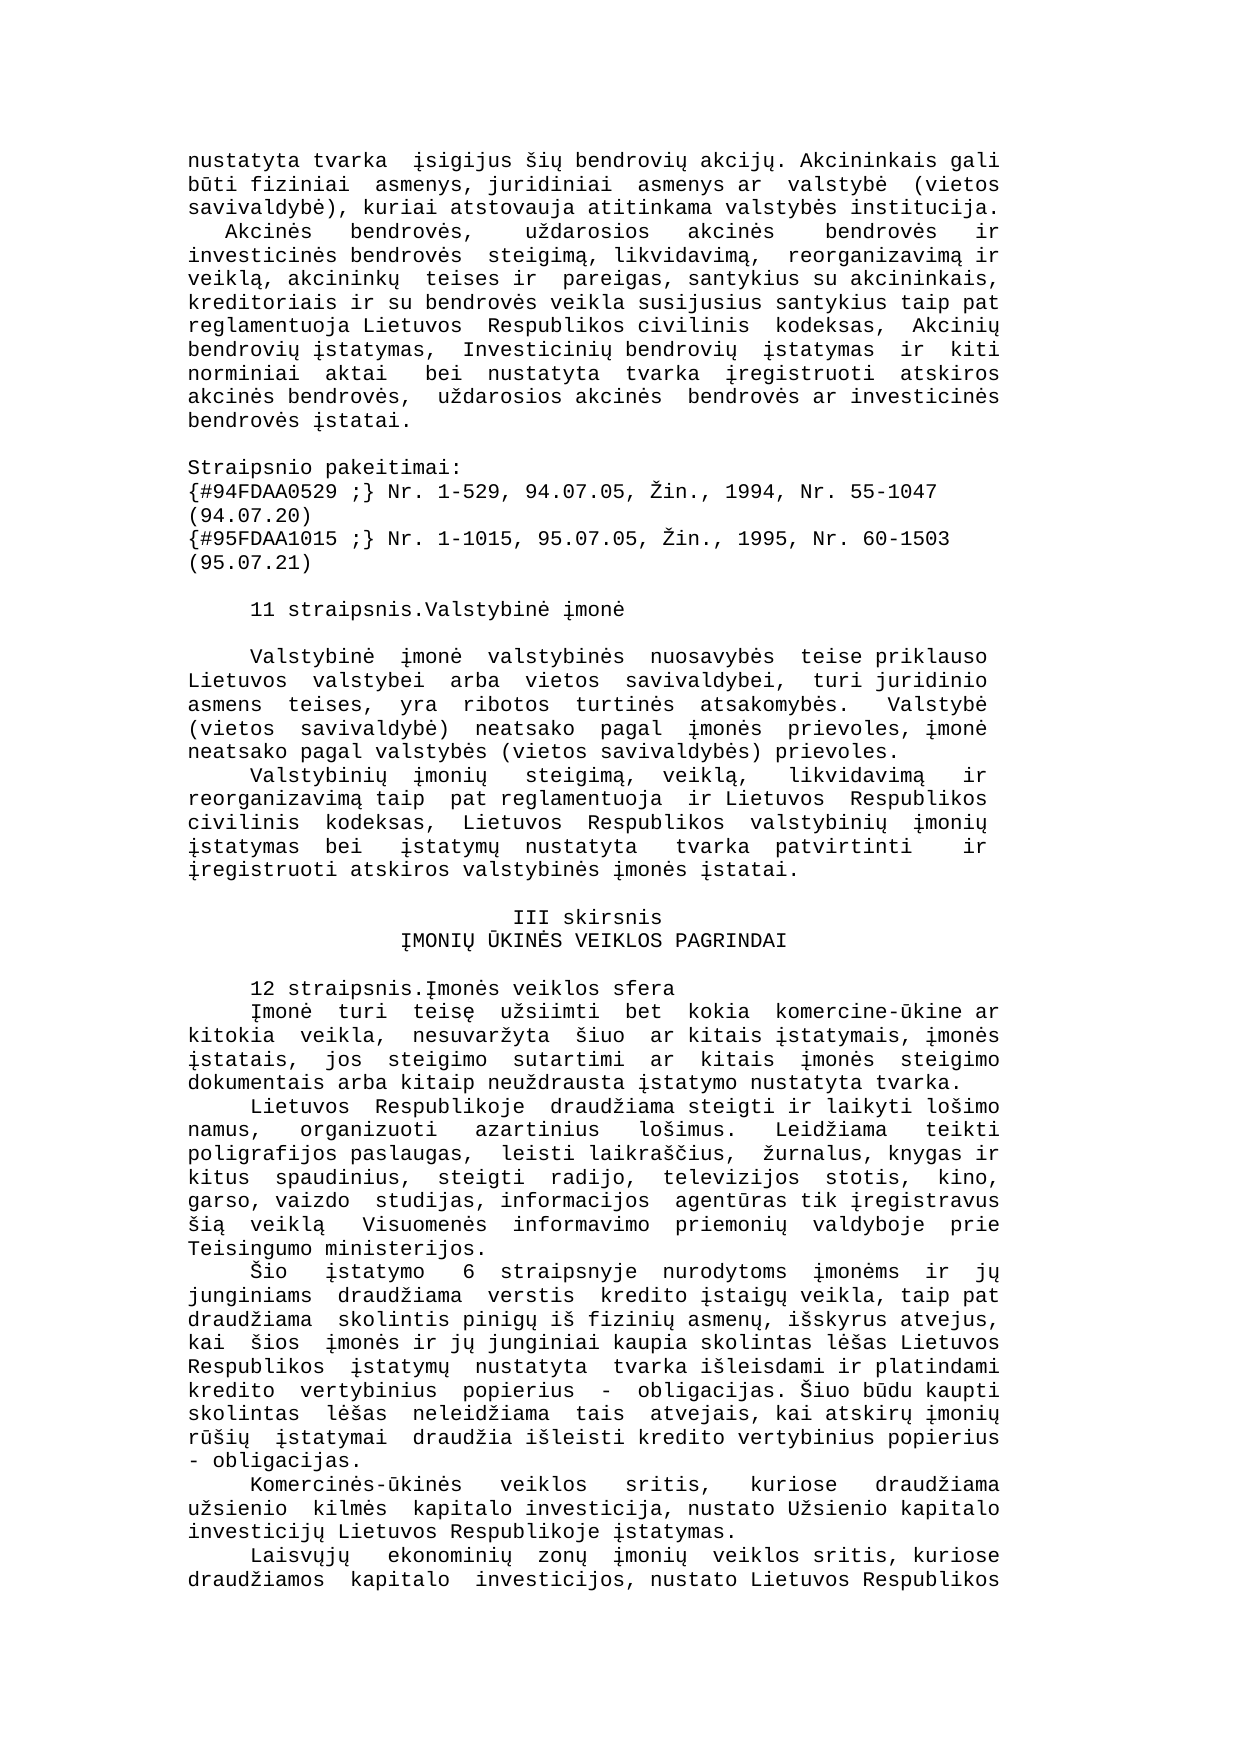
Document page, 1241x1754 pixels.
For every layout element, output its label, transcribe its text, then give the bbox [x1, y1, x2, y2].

text - obligacijas. [187, 1451, 1053, 1474]
text Lietuvos Respublikoje draudžiama steigti ir laikyti lošimo [187, 1096, 1053, 1119]
text bendrovių įstatymas, Investicinių bendrovių įstatymas ir kiti [187, 339, 1053, 363]
text akcinės bendrovės, uždarosios akcinės bendrovės ar investicinės [187, 386, 1053, 410]
text Įmonė turi teisę užsiimti bet kokia komercine-ūkine ar [187, 1001, 1053, 1025]
text 12 straipsnis.Įmonės veiklos sfera [187, 978, 1053, 1001]
text Valstybinių įmonių steigimą, veiklą, likvidavimą ir [187, 765, 1053, 788]
text Šio įstatymo 6 straipsnyje nurodytoms įmonėms ir jų [187, 1261, 1053, 1285]
text būti fiziniai asmenys, juridiniai asmenys ar valstybė (vietos [187, 174, 1053, 197]
text investicijų Lietuvos Respublikoje įstatymas. [187, 1521, 1053, 1545]
text dokumentais arba kitaip neuždrausta įstatymo nustatyta tvarka. [187, 1072, 1053, 1096]
text rūšių įstatymai draudžia išleisti kredito vertybinius popierius [187, 1427, 1053, 1451]
text nustatyta tvarka įsigijus šių bendrovių akcijų. Akcininkais gali [187, 150, 1053, 174]
text Respublikos įstatymų nustatyta tvarka išleisdami ir platindami [187, 1356, 1053, 1379]
text Laisvųjų ekonominių zonų įmonių veiklos sritis, kuriose [187, 1545, 1053, 1569]
text {#94FDAA0529 ;} Nr. 1-529, 94.07.05, Žin., 1994, Nr. 55-1047 (94.07.20) [187, 481, 1053, 528]
text Straipsnio pakeitimai: [187, 457, 1053, 481]
text civilinis kodeksas, Lietuvos Respublikos valstybinių įmonių [187, 812, 1053, 836]
text kitus spaudinius, steigti radijo, televizijos stotis, kino, [187, 1167, 1053, 1190]
text (vietos savivaldybė) neatsako pagal įmonės prievoles, įmonė [187, 717, 1053, 741]
text bendrovės įstatai. [187, 410, 1053, 434]
text kredito vertybinius popierius - obligacijas. Šiuo būdu kaupti [187, 1379, 1053, 1403]
text kai šios įmonės ir jų junginiai kaupia skolintas lėšas Lietuvos [187, 1332, 1053, 1356]
text įstatais, jos steigimo sutartimi ar kitais įmonės steigimo [187, 1048, 1053, 1072]
text veiklą, akcininkų teises ir pareigas, santykius su akcininkais, [187, 268, 1053, 292]
text III skirsnis [187, 907, 1053, 930]
text investicinės bendrovės steigimą, likvidavimą, reorganizavimą ir [187, 244, 1053, 268]
text draudžiama skolintis pinigų iš fizinių asmenų, išskyrus atvejus, [187, 1309, 1053, 1332]
text įregistruoti atskiros valstybinės įmonės įstatai. [187, 859, 1053, 883]
text įstatymas bei įstatymų nustatyta tvarka patvirtinti ir [187, 836, 1053, 859]
text Akcinės bendrovės, uždarosios akcinės bendrovės ir [187, 221, 1053, 244]
text reorganizavimą taip pat reglamentuoja ir Lietuvos Respublikos [187, 788, 1053, 812]
text namus, organizuoti azartinius lošimus. Leidžiama teikti [187, 1119, 1053, 1143]
text užsienio kilmės kapitalo investicija, nustato Užsienio kapitalo [187, 1498, 1053, 1521]
text neatsako pagal valstybės (vietos savivaldybės) prievoles. [187, 741, 1053, 765]
text skolintas lėšas neleidžiama tais atvejais, kai atskirų įmonių [187, 1403, 1053, 1427]
text reglamentuoja Lietuvos Respublikos civilinis kodeksas, Akcinių [187, 316, 1053, 339]
text šią veiklą Visuomenės informavimo priemonių valdyboje prie [187, 1214, 1053, 1238]
text Teisingumo ministerijos. [187, 1238, 1053, 1261]
text Lietuvos valstybei arba vietos savivaldybei, turi juridinio [187, 670, 1053, 694]
text poligrafijos paslaugas, leisti laikraščius, žurnalus, knygas ir [187, 1143, 1053, 1167]
text Komercinės-ūkinės veiklos sritis, kuriose draudžiama [187, 1474, 1053, 1498]
text kitokia veikla, nesuvaržyta šiuo ar kitais įstatymais, įmonės [187, 1025, 1053, 1048]
text savivaldybė), kuriai atstovauja atitinkama valstybės institucija. [187, 197, 1053, 221]
text {#95FDAA1015 ;} Nr. 1-1015, 95.07.05, Žin., 1995, Nr. 60-1503 (95.07.21) [187, 528, 1053, 576]
text 11 straipsnis.Valstybinė įmonė [187, 599, 1053, 623]
text draudžiamos kapitalo investicijos, nustato Lietuvos Respublikos [187, 1569, 1053, 1592]
text garso, vaizdo studijas, informacijos agentūras tik įregistravus [187, 1190, 1053, 1214]
text norminiai aktai bei nustatyta tvarka įregistruoti atskiros [187, 363, 1053, 386]
text ĮMONIŲ ŪKINĖS VEIKLOS PAGRINDAI [187, 930, 1053, 954]
text junginiams draudžiama verstis kredito įstaigų veikla, taip pat [187, 1285, 1053, 1309]
text asmens teises, yra ribotos turtinės atsakomybės. Valstybė [187, 694, 1053, 717]
text Valstybinė įmonė valstybinės nuosavybės teise priklauso [187, 647, 1053, 670]
text kreditoriais ir su bendrovės veikla susijusius santykius taip pat [187, 292, 1053, 316]
